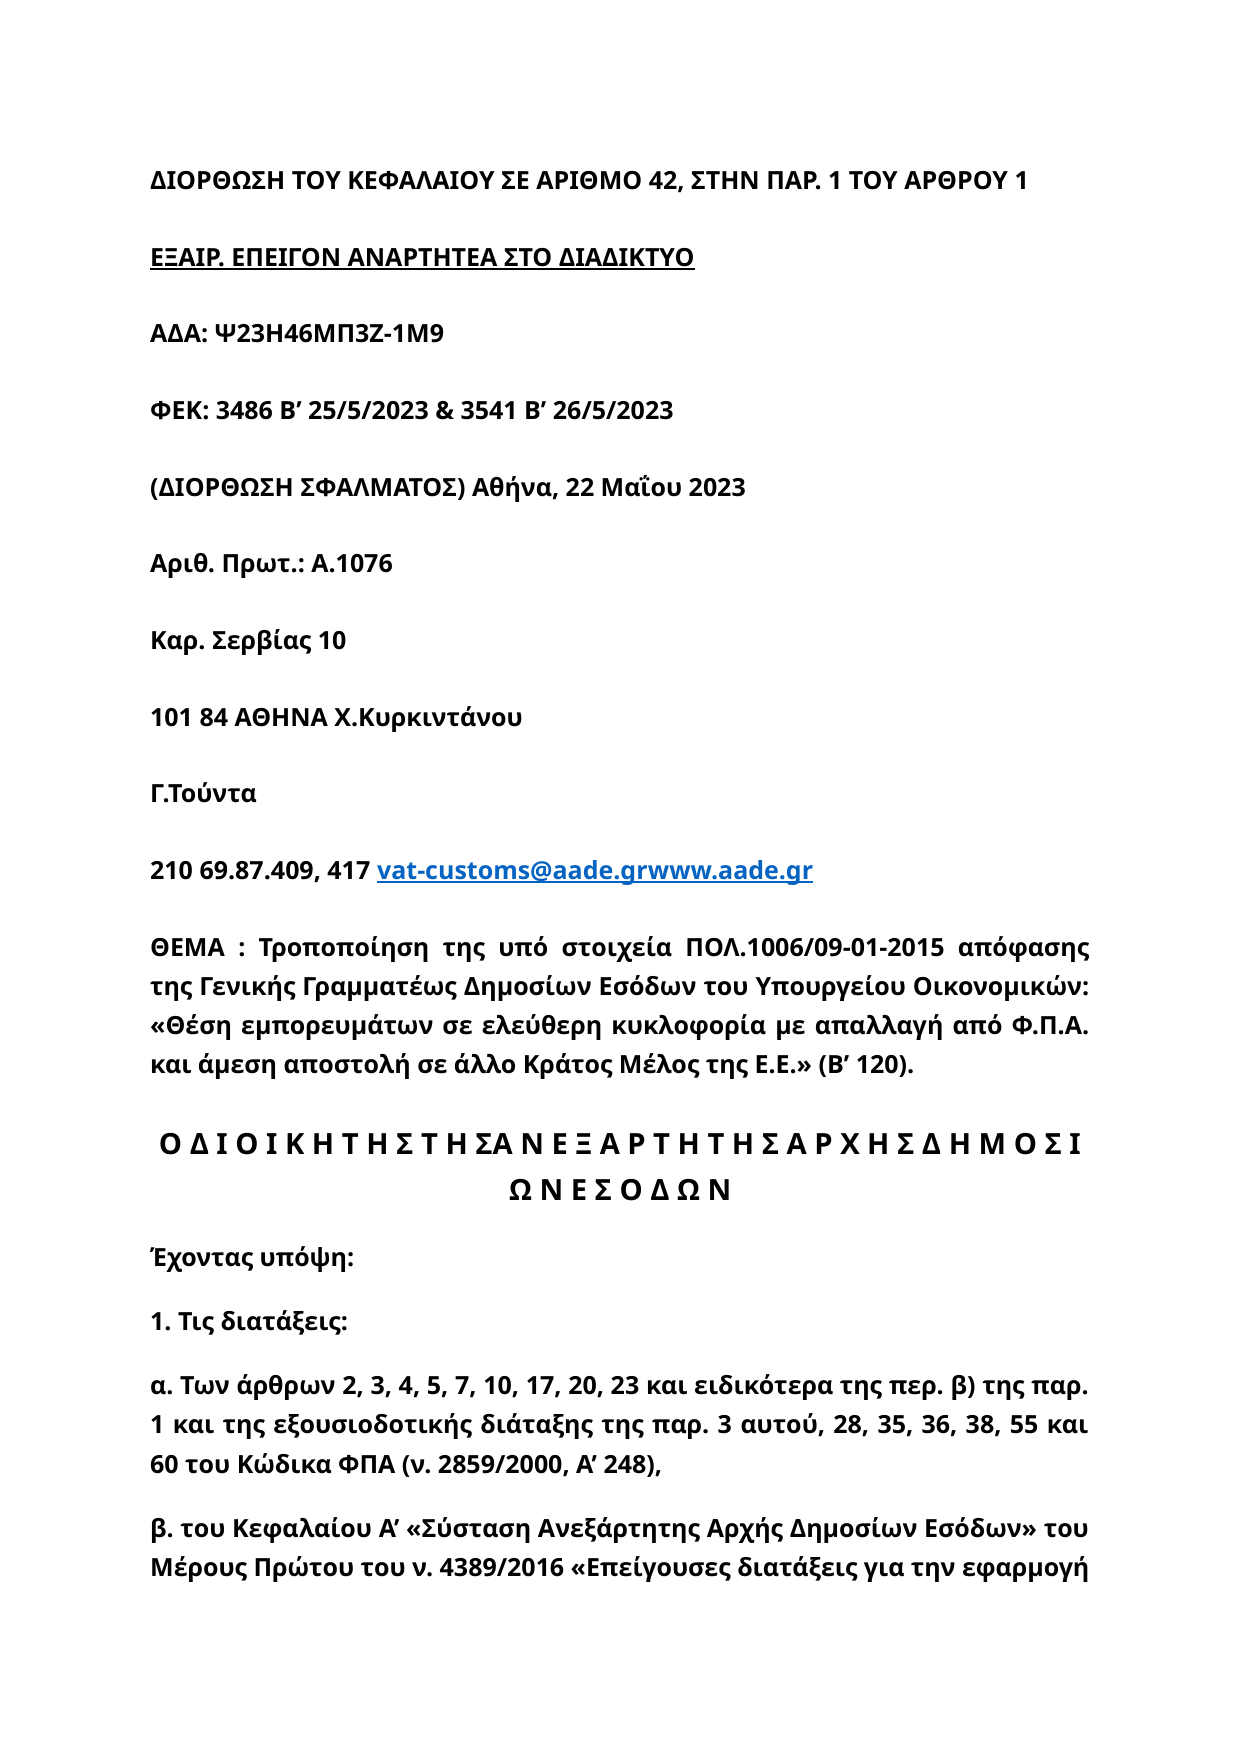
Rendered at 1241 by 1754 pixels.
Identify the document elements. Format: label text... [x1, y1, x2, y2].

title ΔΙΟΡΘΩΣΗ ΤΟΥ ΚΕΦΑΛΑΙΟΥ ΣΕ ΑΡΙΘΜΟ 42, ΣΤΗΝ ΠΑΡ. 1 ΤΟΥ ΑΡΘΡΟΥ 1 [150, 162, 1090, 197]
title (ΔΙΟΡΘΩΣΗ ΣΦΑΛΜΑΤΟΣ) Αθήνα, 22 Μαΐου 2023 [150, 469, 1090, 503]
title ΦΕΚ: 3486 B’ 25/5/2023 & 3541 B’ 26/5/2023 [150, 392, 1090, 427]
title ΘΕΜΑ : Τροποποίηση της υπό στοιχεία ΠΟΛ.1006/09-01-2015 απόφασης της Γενικής Γραμματέως Δημοσίων Εσόδων του Υπουργείου Οικονομικών: «Θέση εμπορευμάτων σε ελεύθερη κυκλοφορία με απαλλαγή από Φ.Π.Α. και άμεση αποστολή σε άλλο Κράτος Μέλος της Ε.Ε.» (Β’ 120). [150, 929, 1090, 1081]
title Αριθ. Πρωτ.: Α.1076 [150, 546, 1090, 580]
title ΕΞΑΙΡ. ΕΠΕΙΓΟΝ ΑΝΑΡΤΗΤΕΑ ΣΤΟ ΔΙΑΔΙΚΤΥΟ [150, 239, 1090, 273]
text 1. Τις διατάξεις: [150, 1304, 1090, 1338]
text Έχοντας υπόψη: [150, 1239, 1090, 1274]
text Ο Δ Ι Ο Ι Κ Η Τ Η Σ Τ Η ΣΑ Ν Ε Ξ Α Ρ Τ Η Τ Η Σ Α Ρ Χ Η Σ Δ Η Μ Ο Σ Ι Ω Ν Ε Σ Ο Δ Ω Ν [150, 1123, 1090, 1209]
title 210 69.87.409, 417 vat-customs@aade.grwww.aade.gr [150, 852, 1090, 887]
title 101 84 ΑΘΗΝΑ Χ.Κυρκιντάνου [150, 699, 1090, 733]
text α. Των άρθρων 2, 3, 4, 5, 7, 10, 17, 20, 23 και ειδικότερα της περ. β) της παρ. 1 και της εξουσιοδοτικής διάταξης της παρ. 3 αυτού, 28, 35, 36, 38, 55 και 60 του Κώδικα ΦΠΑ (ν. 2859/2000, Α’ 248), [150, 1368, 1090, 1480]
title ΑΔΑ: Ψ23Η46ΜΠ3Ζ-1Μ9 [150, 316, 1090, 350]
text β. του Κεφαλαίου Α’ «Σύσταση Ανεξάρτητης Αρχής Δημοσίων Εσόδων» του Μέρους Πρώτου του ν. 4389/2016 «Επείγουσες διατάξεις για την εφαρμογή [150, 1510, 1090, 1584]
title Καρ. Σερβίας 10 [150, 622, 1090, 657]
title Γ.Τούντα [150, 776, 1090, 810]
